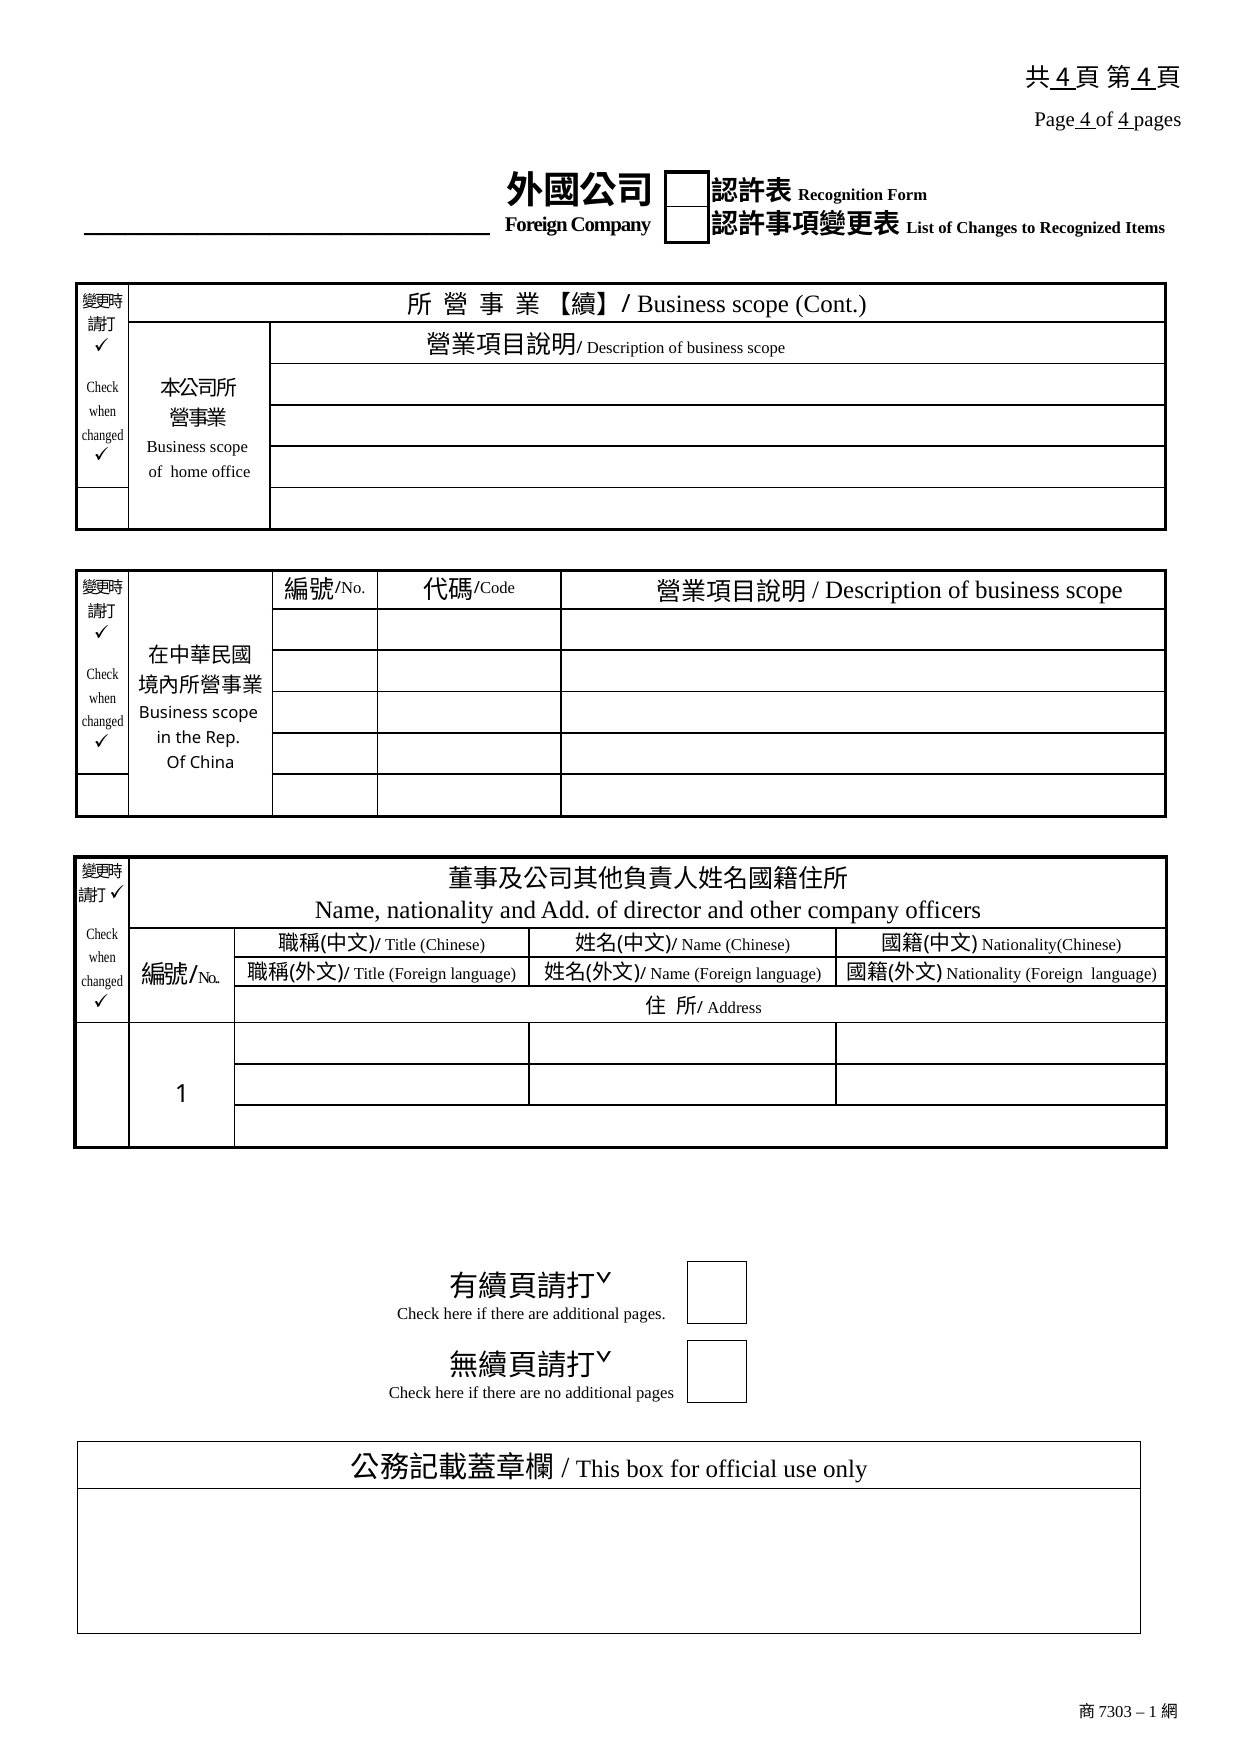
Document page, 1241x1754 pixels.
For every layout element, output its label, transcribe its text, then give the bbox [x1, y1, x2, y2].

table_cell [235, 1065, 528, 1104]
table_cell [78, 775, 128, 815]
table_cell [562, 651, 1164, 691]
table_cell [375, 1323, 687, 1340]
table_cell [378, 651, 560, 691]
table_header [688, 1262, 746, 1323]
table_cell [273, 775, 377, 815]
table_cell 編號/No.. [130, 929, 234, 1022]
table_cell [837, 1023, 1165, 1063]
table_cell [667, 207, 707, 241]
table_cell [78, 1489, 1140, 1633]
table_cell 無續頁請打ˇ Check here if there are no additional pages [375, 1340, 687, 1402]
table_cell [273, 651, 377, 691]
table_cell 本公司所 營事業 Business scope of home office [129, 323, 269, 528]
table_cell 國籍(中文) Nationality(Chinese) [837, 929, 1165, 956]
table_cell [562, 734, 1164, 773]
table_cell [273, 692, 377, 732]
table_cell 國籍(外文) Nationality (Foreign language) [837, 958, 1165, 985]
table_cell [271, 406, 1164, 445]
table_cell [378, 775, 560, 815]
table_cell [77, 1023, 128, 1146]
table_header 所 營 事 業 【續】/ Business scope (Cont.) [129, 285, 1164, 321]
table_header 代碼/Code [378, 572, 560, 608]
table_header 編號/No. [273, 572, 377, 608]
table_cell 1 [130, 1023, 234, 1146]
table_header 在中華民國 境內所營事業 Business scope in the Rep. Of China [129, 572, 272, 815]
table_header 有續頁請打ˇ Check here if there are additional pages. [375, 1261, 687, 1323]
table_header 外國公司 Foreign Company [490, 170, 664, 241]
table_header [667, 174, 707, 206]
table_header 變更時請打ü Check when changed ü [78, 285, 128, 487]
table_cell [378, 692, 560, 732]
table_cell 姓名(中文)/ Name (Chinese) [530, 929, 835, 956]
table_cell [688, 1324, 746, 1340]
table_cell [78, 488, 128, 528]
table_cell 姓名(外文)/ Name (Foreign language) [530, 958, 835, 985]
table_cell [271, 447, 1164, 487]
table_header 公務記載蓋章欄 / This box for official use only [78, 1442, 1140, 1488]
table_cell [378, 610, 560, 649]
table_cell 認許事項變更表List of Changes to Recognized Items [710, 206, 1185, 241]
table_header 變更時請打ü Check when changed ü [78, 572, 128, 773]
table_cell [378, 734, 560, 773]
table_cell [271, 364, 1164, 404]
table_cell [273, 734, 377, 773]
table_header 認許表Recognition Form [710, 170, 1185, 206]
table_cell [837, 1065, 1165, 1104]
table_cell 職稱(中文)/ Title (Chinese) [235, 929, 528, 956]
table_header 董事及公司其他負責人姓名國籍住所 Name, nationality and Add. of director and other company officers [130, 859, 1165, 927]
table_cell [273, 610, 377, 649]
table_cell [688, 1341, 746, 1402]
table_cell [235, 1106, 1165, 1146]
table_cell 營業項目說明/ Description of business scope [271, 323, 1164, 362]
table_cell [562, 692, 1164, 732]
table_header 營業項目說明 / Description of business scope [562, 572, 1164, 608]
table_cell [530, 1065, 835, 1104]
table_cell 職稱(外文)/ Title (Foreign language) [235, 958, 528, 985]
table_cell [562, 775, 1164, 815]
table_header 變更時請打ü Check when changed ü [77, 859, 128, 1022]
table_cell [562, 610, 1164, 649]
table_cell [271, 488, 1164, 528]
table_cell 住 所/ Address [235, 987, 1165, 1022]
table_cell [530, 1023, 835, 1063]
table_cell [235, 1023, 528, 1063]
table_header [81, 170, 489, 241]
